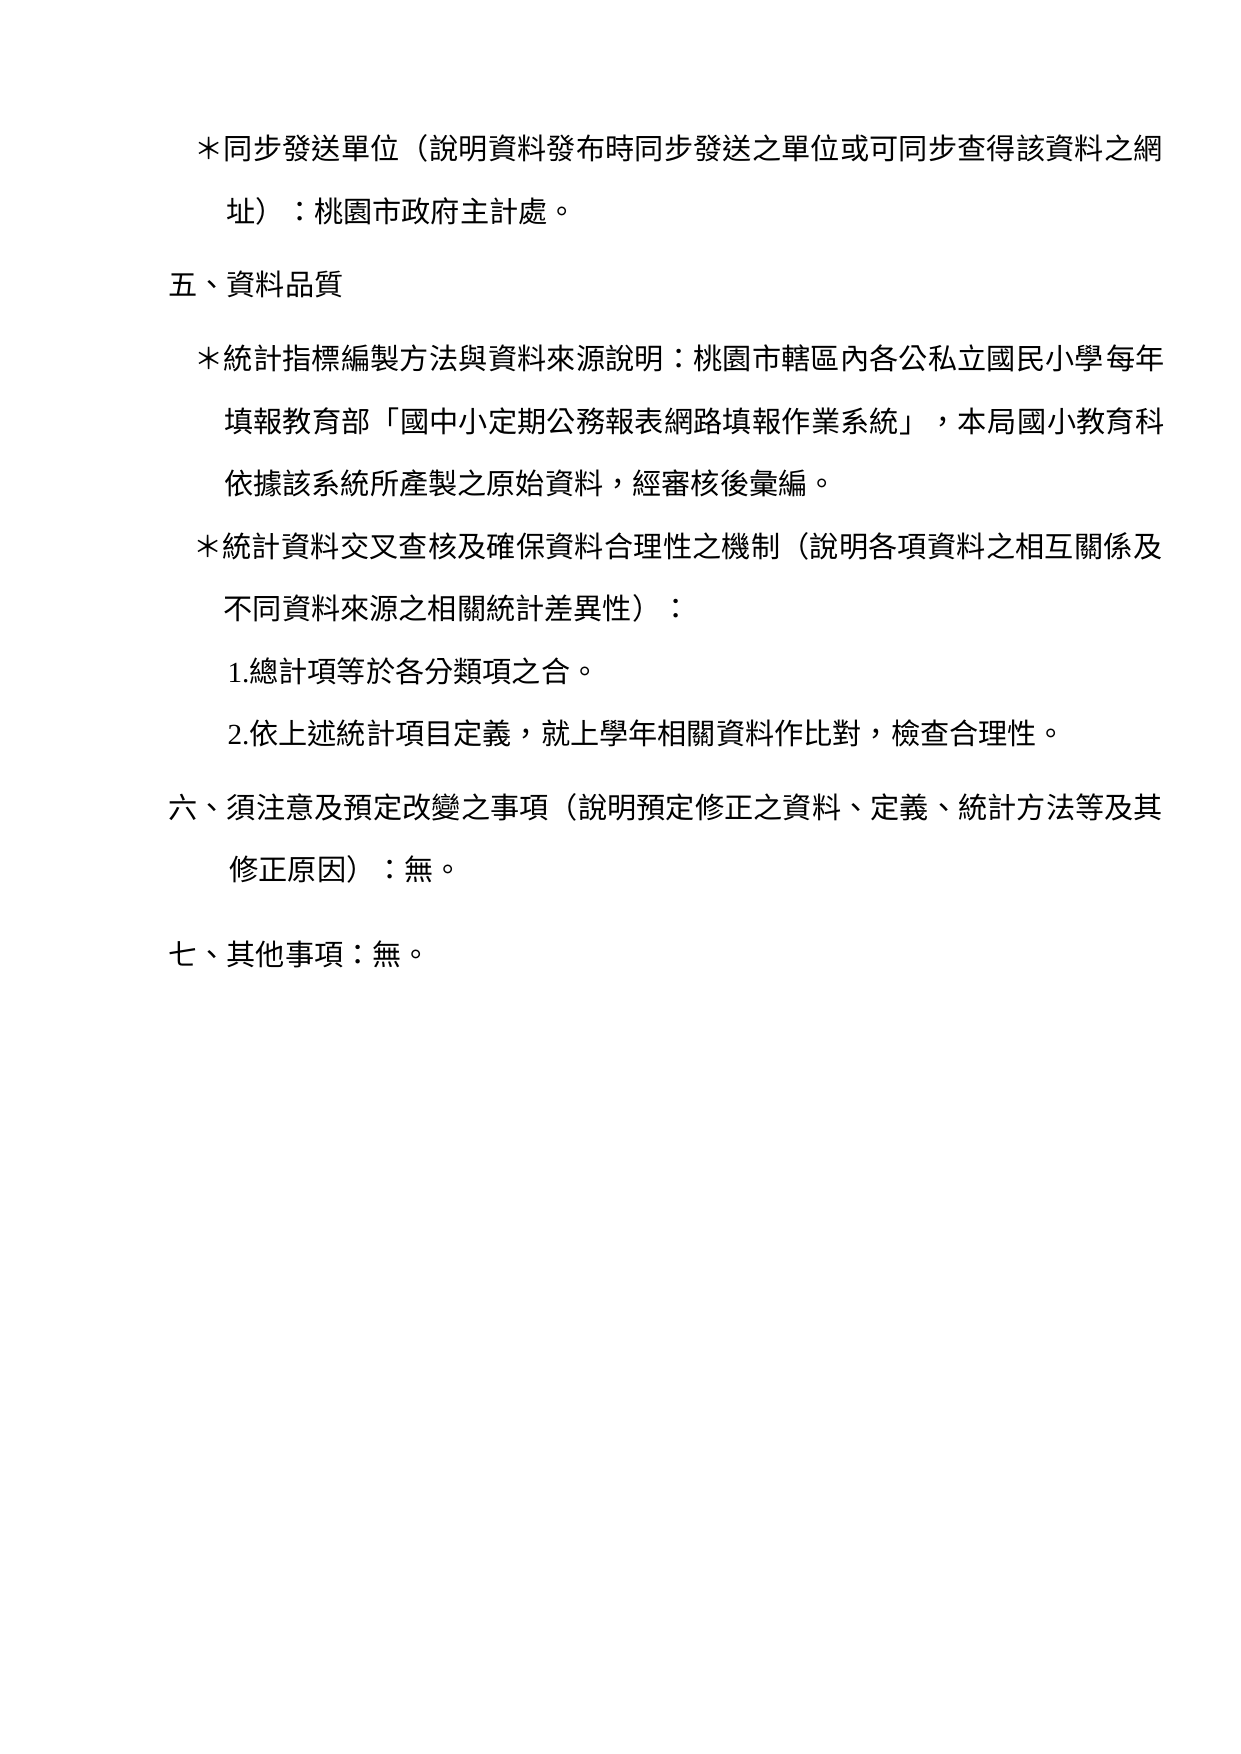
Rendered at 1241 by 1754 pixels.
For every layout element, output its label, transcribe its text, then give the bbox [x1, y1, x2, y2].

table_header ＊同步發送單位（說明資料發布時同步發送之單位或可同步查得該資料之網址）：桃園市政府主計處。 五、資料品質 ＊統計指標編製方法與資料來源說明：桃園市轄區內各公私立國民小學每年填報教育部「國中小定期公務報表網路填報作業系統」，本局國小教育科依據該系統所產製之原始資料，經審核後彙編。 ＊統計資料交叉查核及確保資料合理性之機制（說明各項資料之相互關係及不同資料來源之相關統計差異性）： 1.總計項等於各分類項之合。 2.依上述統計項目定義，就上學年相關資料作比對，檢查合理性。 六、須注意及預定改變之事項（說明預定修正之資料、定義、統計方法等及其修正原因）：無。 七、其他事項：無。 [157, 105, 1193, 1073]
